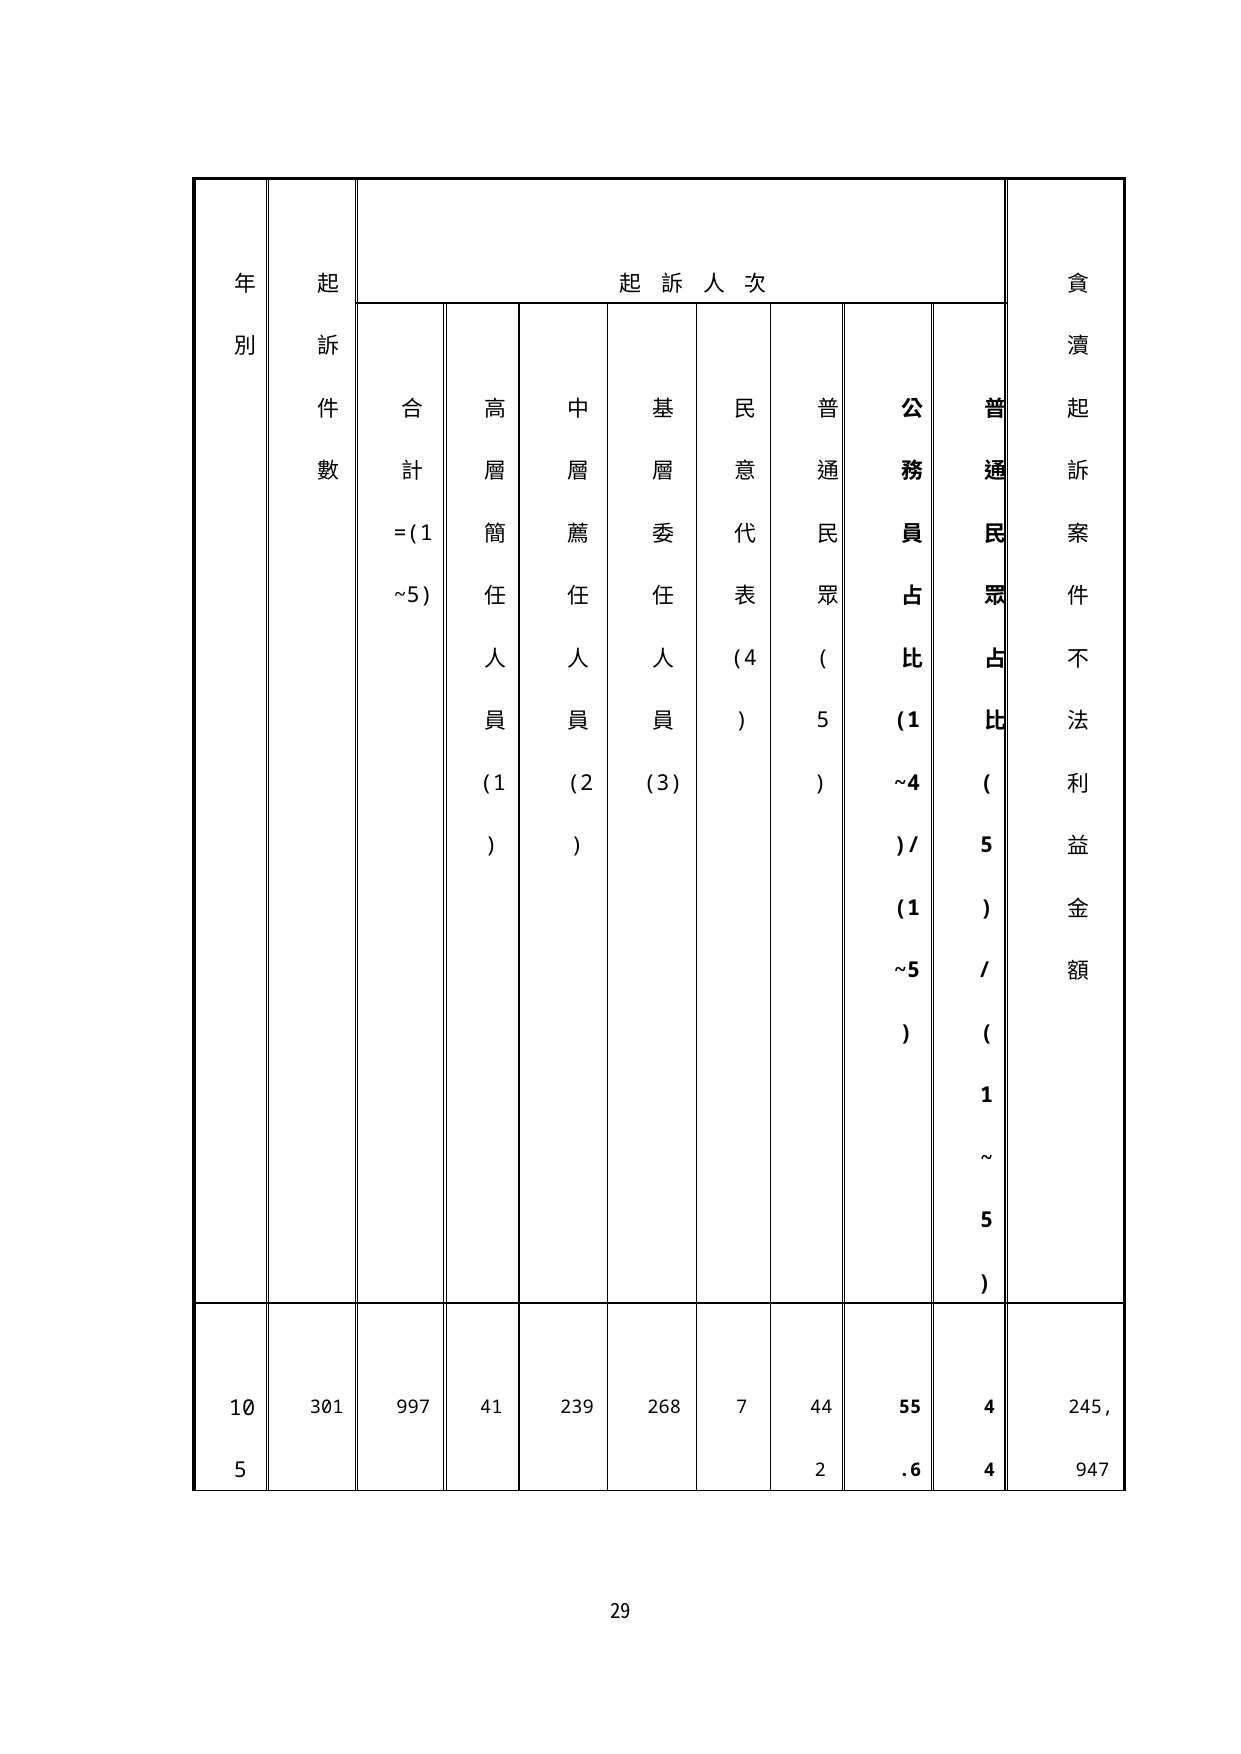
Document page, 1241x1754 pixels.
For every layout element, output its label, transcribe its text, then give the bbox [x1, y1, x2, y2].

table_cell 105 [196, 1304, 266, 1490]
table_cell 普通民眾(5) [771, 304, 842, 1302]
table_cell 55.6 [845, 1304, 931, 1490]
table_cell 7 [697, 1304, 770, 1490]
table_cell 245,947 [1008, 1304, 1123, 1490]
table_cell 普通民眾占比(5)/ (1~5) [934, 304, 1004, 1302]
table_cell 301 [269, 1304, 355, 1490]
table_cell 997 [358, 1304, 443, 1490]
table_header 貪瀆起訴案件不法利益金額 [1008, 180, 1123, 1302]
table_header 年別 [196, 180, 266, 1302]
table_cell 中層薦任人員(2) [520, 304, 607, 1302]
table_cell 高層簡任人員(1) [447, 304, 518, 1302]
table_cell 民意代表(4) [697, 304, 770, 1302]
table_cell 合計 =(1~5) [358, 304, 443, 1302]
table_cell 基層委任人員(3) [608, 304, 696, 1302]
table_cell 44 [934, 1304, 1004, 1490]
table_cell 公務員占比(1~4)/(1~5) [845, 304, 931, 1302]
table_cell 239 [520, 1304, 607, 1490]
table_header 起訴人次 [358, 180, 1004, 302]
table_cell 442 [771, 1304, 842, 1490]
table_cell 41 [447, 1304, 518, 1490]
table_header 起訴件數 [269, 180, 355, 1302]
table_cell 268 [608, 1304, 696, 1490]
